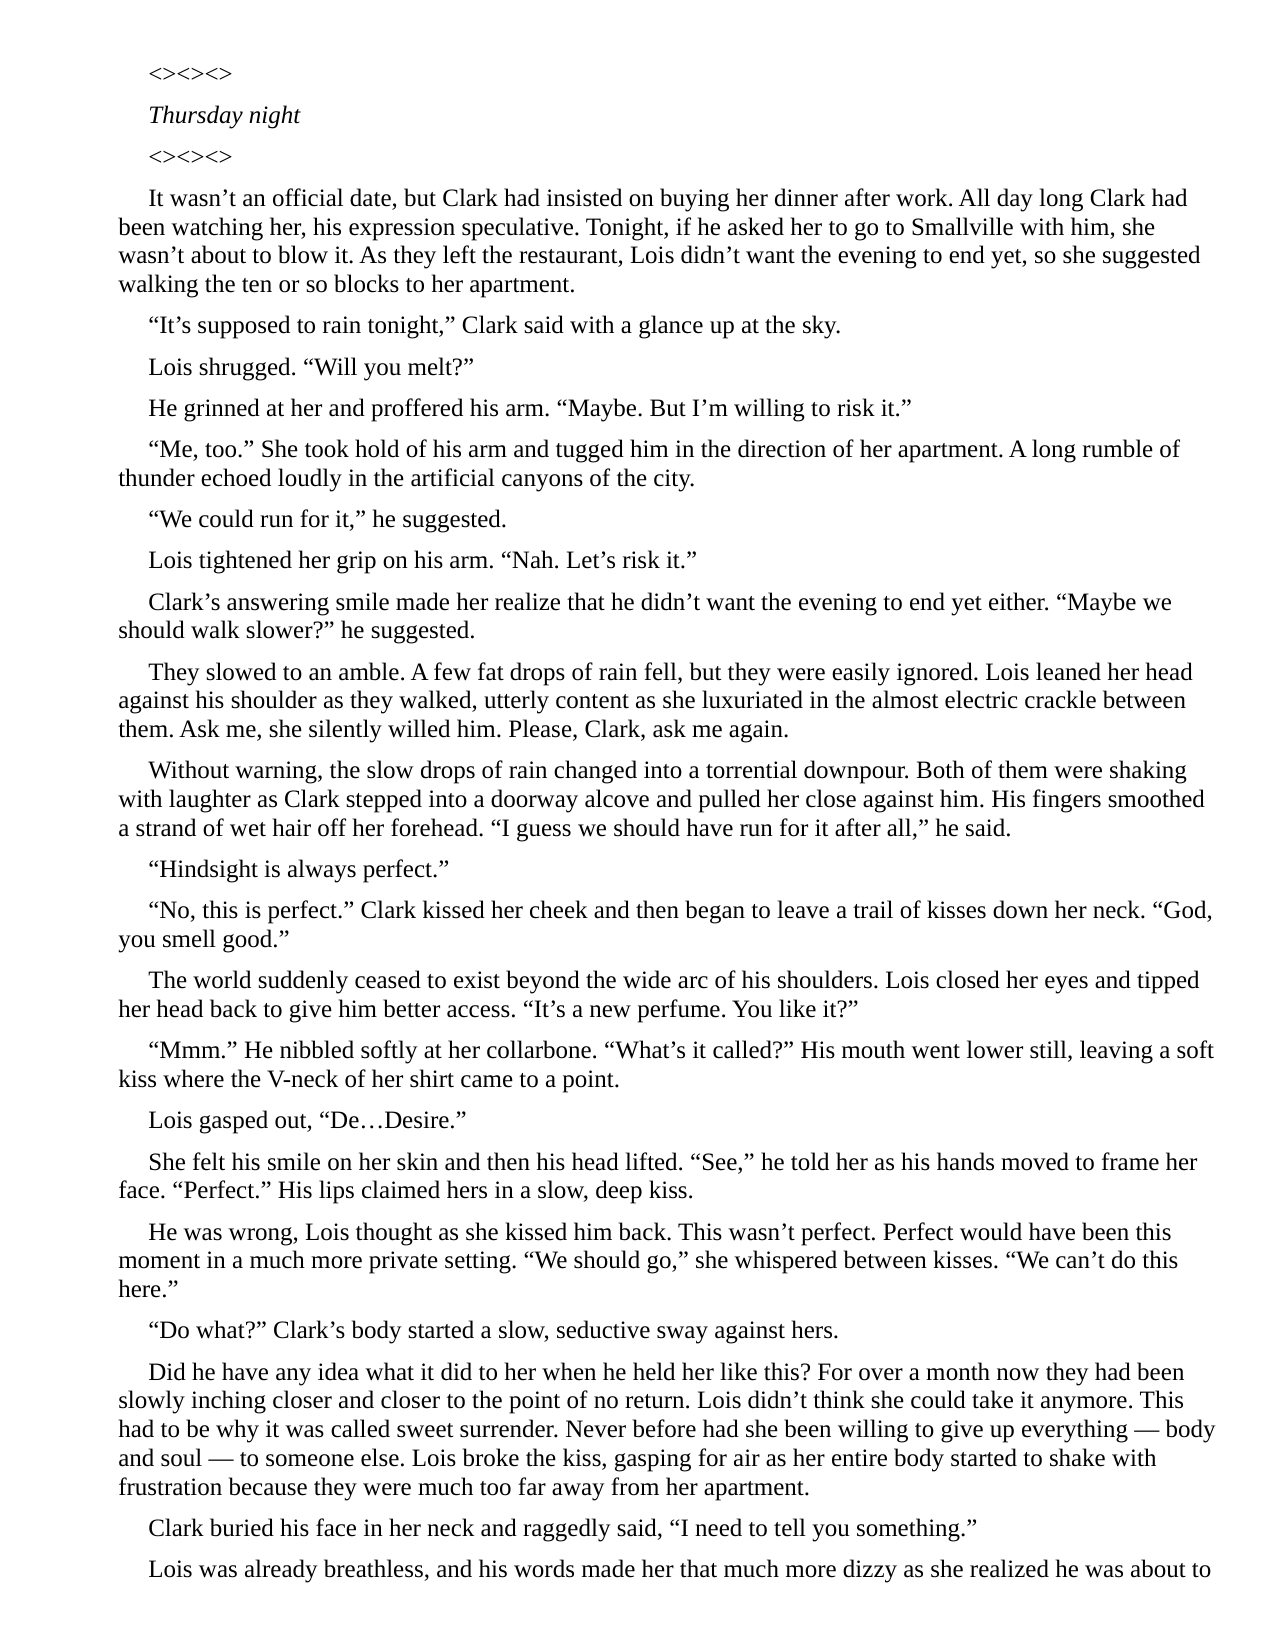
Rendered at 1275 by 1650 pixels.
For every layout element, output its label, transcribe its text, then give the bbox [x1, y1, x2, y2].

text “Me, too.” She took hold of his arm and tugged him in the direction of her apartment. A long rumble of thunder echoed loudly in the artificial canyons of the city. [118, 434, 1216, 492]
text Lois tightened her grip on his arm. “Nah. Let’s risk it.” [118, 545, 1216, 574]
text “We could run for it,” he suggested. [118, 504, 1216, 533]
text He was wrong, Lois thought as she kissed him back. This wasn’t perfect. Perfect would have been this moment in a much more private setting. “We should go,” she whispered between kisses. “We can’t do this here.” [118, 1217, 1216, 1303]
text Clark buried his face in her neck and raggedly said, “I need to tell you something.” [118, 1513, 1216, 1542]
text <><><> [118, 59, 1216, 88]
text Thursday night [118, 100, 1216, 129]
text “Mmm.” He nibbled softly at her collarbone. “What’s it called?” His mouth went lower still, leaving a soft kiss where the V-neck of her shirt came to a point. [118, 1035, 1216, 1093]
text Lois was already breathless, and his words made her that much more dizzy as she realized he was about to [118, 1554, 1216, 1583]
text The world suddenly ceased to exist beyond the wide arc of his shoulders. Lois closed her eyes and tipped her head back to give him better access. “It’s a new perfume. You like it?” [118, 965, 1216, 1023]
text Lois gasped out, “De…Desire.” [118, 1105, 1216, 1134]
text Did he have any idea what it did to her when he held her like this? For over a month now they had been slowly inching closer and closer to the point of no return. Lois didn’t think she could take it anymore. This had to be why it was called sweet surrender. Never before had she been willing to give up everything — body and soul — to someone else. Lois broke the kiss, gasping for air as her entire body started to shake with frustration because they were much too far away from her apartment. [118, 1357, 1216, 1500]
text “Hindsight is always perfect.” [118, 854, 1216, 883]
text She felt his smile on her skin and then his head lifted. “See,” he told her as his hands moved to frame her face. “Perfect.” His lips claimed hers in a slow, deep kiss. [118, 1147, 1216, 1204]
text Clark’s answering smile made her realize that he didn’t want the evening to end yet either. “Maybe we should walk slower?” he suggested. [118, 587, 1216, 644]
text “It’s supposed to rain tonight,” Clark said with a glance up at the sky. [118, 310, 1216, 339]
text “No, this is perfect.” Clark kissed her cheek and then began to leave a trail of kisses down her neck. “God, you smell good.” [118, 895, 1216, 953]
text Without warning, the slow drops of rain changed into a torrential downpour. Both of them were shaking with laughter as Clark stepped into a doorway alcove and pulled her close against him. His fingers smoothed a strand of wet hair off her forehead. “I guess we should have run for it after all,” he said. [118, 755, 1216, 842]
text They slowed to an amble. A few fat drops of rain fell, but they were easily ignored. Lois leaned her head against his shoulder as they walked, utterly content as she luxuriated in the almost electric crackle between them. Ask me, she silently willed him. Please, Clark, ask me again. [118, 657, 1216, 743]
text It wasn’t an official date, but Clark had insisted on buying her dinner after work. All day long Clark had been watching her, his expression speculative. Tonight, if he asked her to go to Smallville with him, she wasn’t about to blow it. As they left the restaurant, Lois didn’t want the evening to end yet, so she suggested walking the ten or so blocks to her apartment. [118, 183, 1216, 298]
text “Do what?” Clark’s body started a slow, seductive sway against hers. [118, 1315, 1216, 1344]
text <><><> [118, 142, 1216, 170]
text He grinned at her and proffered his arm. “Maybe. But I’m willing to risk it.” [118, 393, 1216, 422]
text Lois shrugged. “Will you melt?” [118, 352, 1216, 380]
